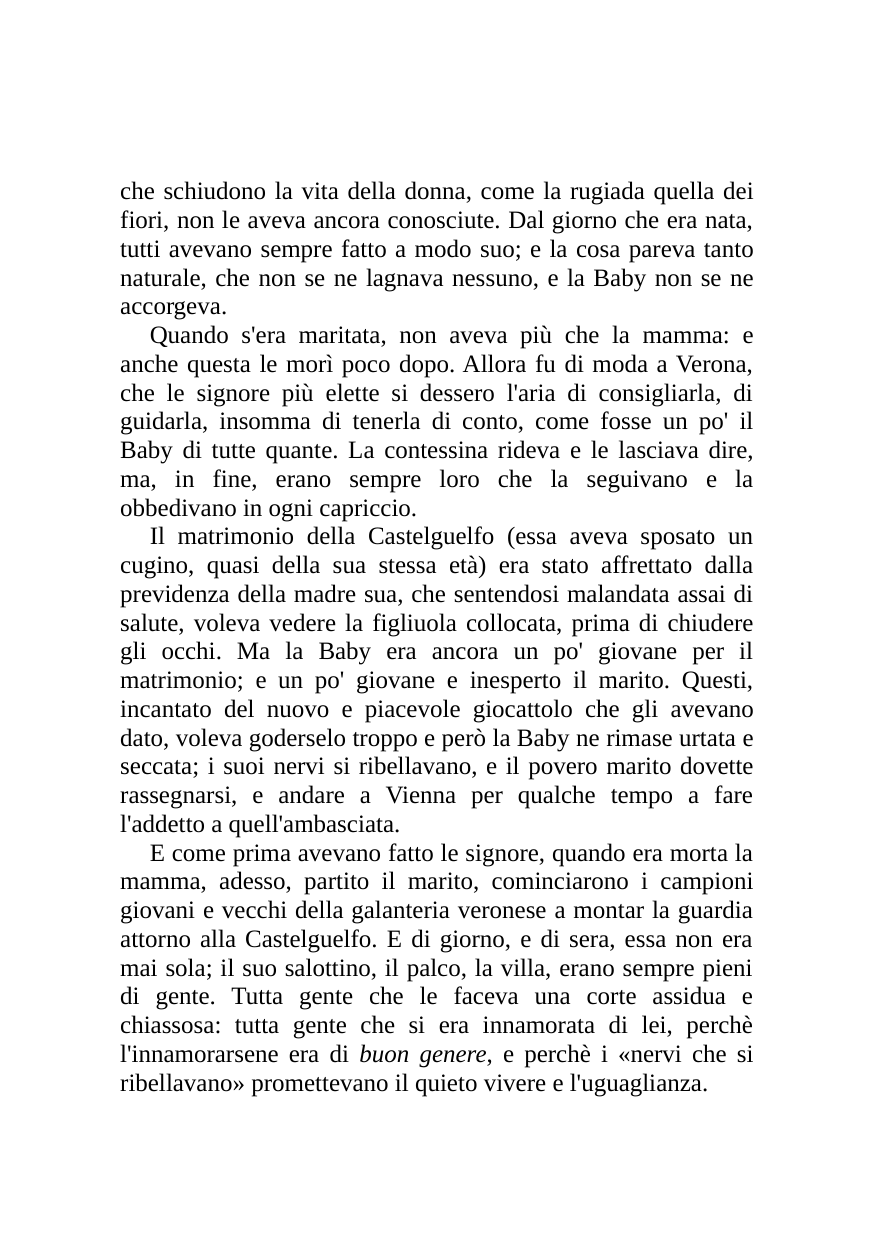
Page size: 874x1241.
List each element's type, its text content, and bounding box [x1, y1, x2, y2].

text che schiudono la vita della donna, come la rugiada quella dei fiori, non le aveva ancora conosciute. Dal giorno che era nata, tutti avevano sempre fatto a modo suo; e la cosa pareva tanto naturale, che non se ne lagnava nessuno, e la Baby non se ne accorgeva. [120, 176, 754, 320]
text E come prima avevano fatto le signore, quando era morta la mamma, adesso, partito il marito, cominciarono i campioni giovani e vecchi della galanteria veronese a montar la guardia attorno alla Castelguelfo. E di giorno, e di sera, essa non era mai sola; il suo salottino, il palco, la villa, erano sempre pieni di gente. Tutta gente che le faceva una corte assidua e chiassosa: tutta gente che si era innamorata di lei, perchè l'innamorarsene era di buon genere, e perchè i «nervi che si ribellavano» promettevano il quieto vivere e l'uguaglianza. [120, 838, 754, 1096]
text Il matrimonio della Castelguelfo (essa aveva sposato un cugino, quasi della sua stessa età) era stato affrettato dalla previdenza della madre sua, che sentendosi malandata assai di salute, voleva vedere la figliuola collocata, prima di chiudere gli occhi. Ma la Baby era ancora un po' giovane per il matrimonio; e un po' giovane e inesperto il marito. Questi, incantato del nuovo e piacevole giocattolo che gli avevano dato, voleva goderselo troppo e però la Baby ne rimase urtata e seccata; i suoi nervi si ribellavano, e il povero marito dovette rassegnarsi, e andare a Vienna per qualche tempo a fare l'addetto a quell'ambasciata. [120, 521, 754, 838]
text Quando s'era maritata, non aveva più che la mamma: e anche questa le morì poco dopo. Allora fu di moda a Verona, che le signore più elette si dessero l'aria di consigliarla, di guidarla, insomma di tenerla di conto, come fosse un po' il Baby di tutte quante. La contessina rideva e le lasciava dire, ma, in fine, erano sempre loro che la seguivano e la obbedivano in ogni capriccio. [120, 320, 754, 521]
